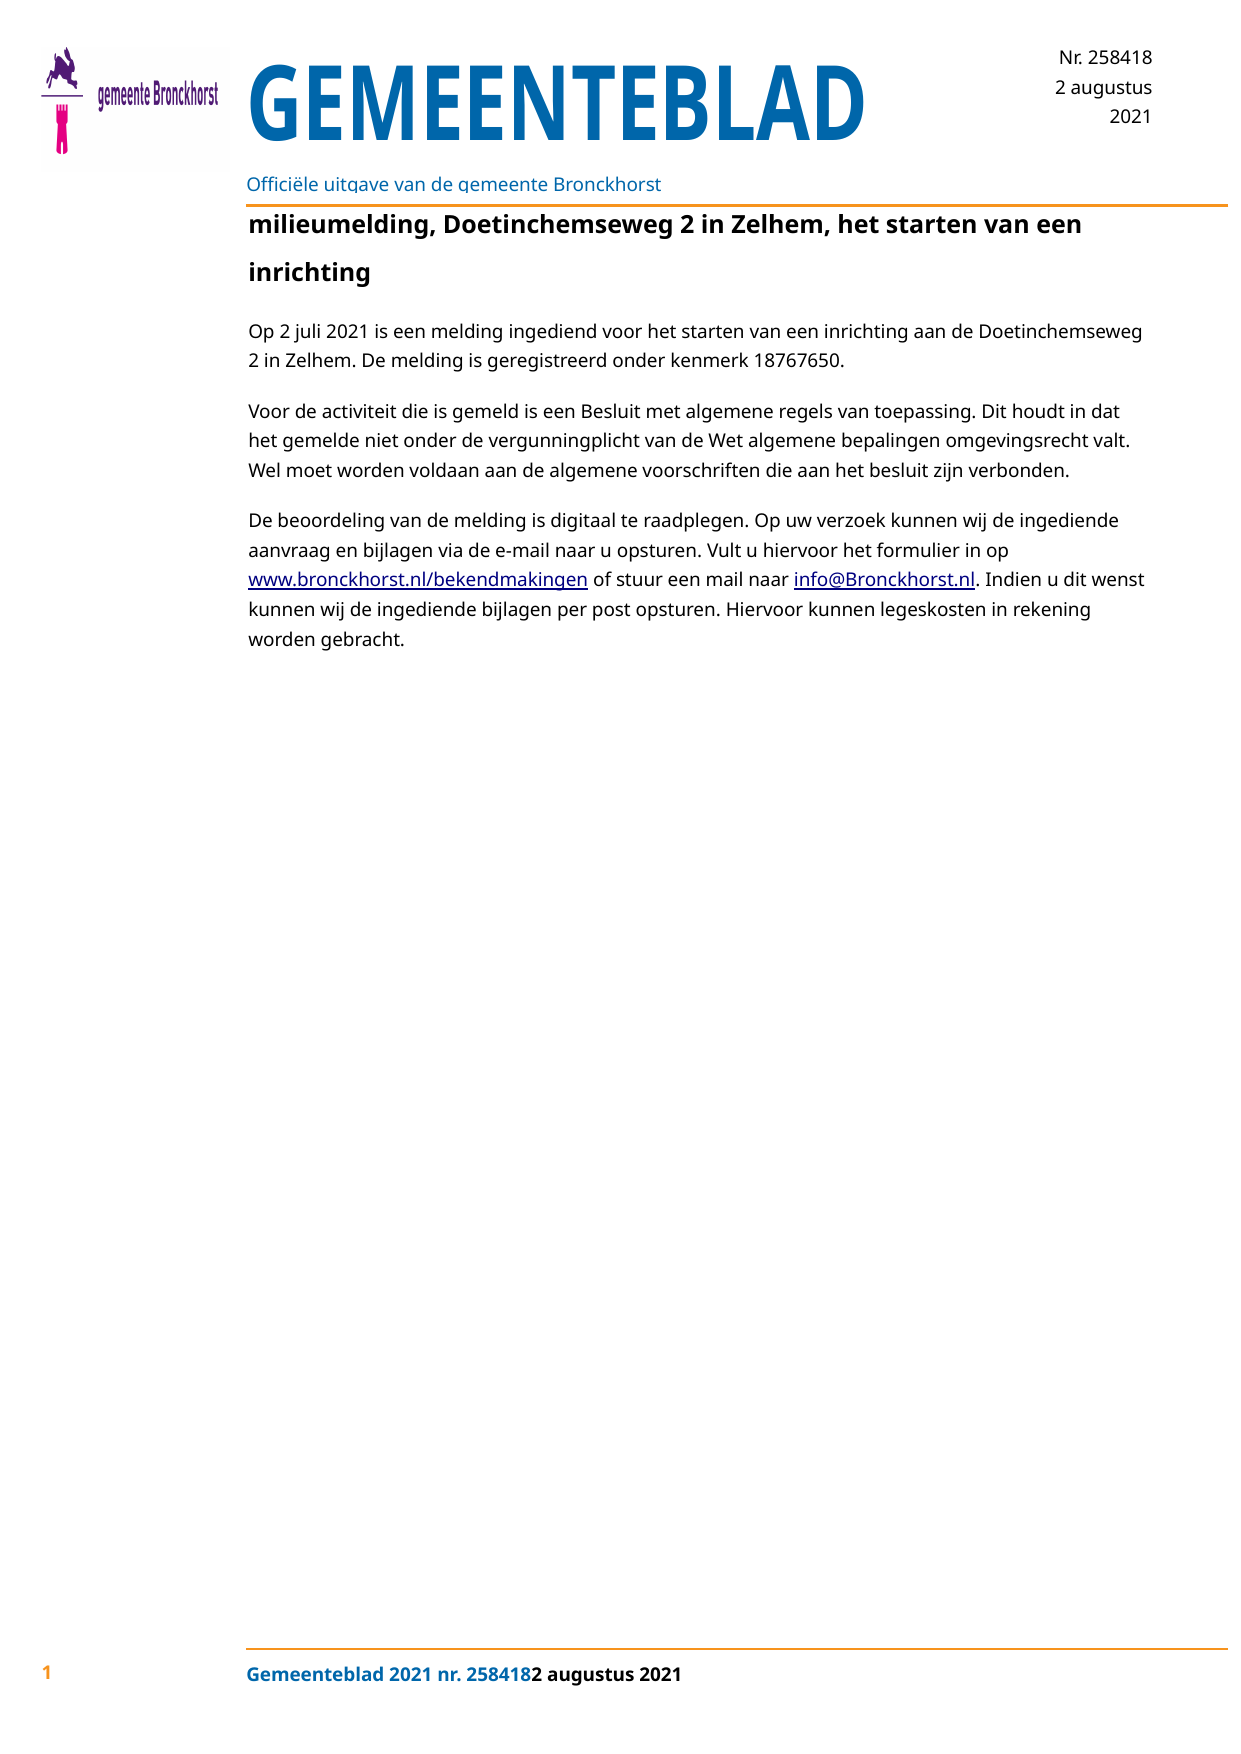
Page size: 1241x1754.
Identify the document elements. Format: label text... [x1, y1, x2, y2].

picture [41, 47, 231, 172]
text De beoordeling van de melding is digitaal te raadplegen. Op uw verzoek kunnen wij de ingediende aanvraag en bijlagen via de e-mail naar u opsturen. Vult u hiervoor het formulier in op www.bronckhorst.nl/bekendmakingen of stuur een mail naar info@Bronckhorst.nl. Indien u dit wenst kunnen wij de ingediende bijlagen per post opsturen. Hiervoor kunnen legeskosten in rekening worden gebracht. [248, 507, 1152, 652]
text Voor de activiteit die is gemeld is een Besluit met algemene regels van toepassing. Dit houdt in dat het gemelde niet onder de vergunningplicht van de Wet algemene bepalingen omgevingsrecht valt. Wel moet worden voldaan aan de algemene voorschriften die aan het besluit zijn verbonden. [248, 398, 1152, 483]
text Op 2 juli 2021 is een melding ingediend voor het starten van een inrichting aan de Doetinchemseweg 2 in Zelhem. De melding is geregistreerd onder kenmerk 18767650. [248, 318, 1152, 373]
text milieumelding, Doetinchemseweg 2 in Zelhem, het starten van een inrichting [248, 207, 1152, 288]
